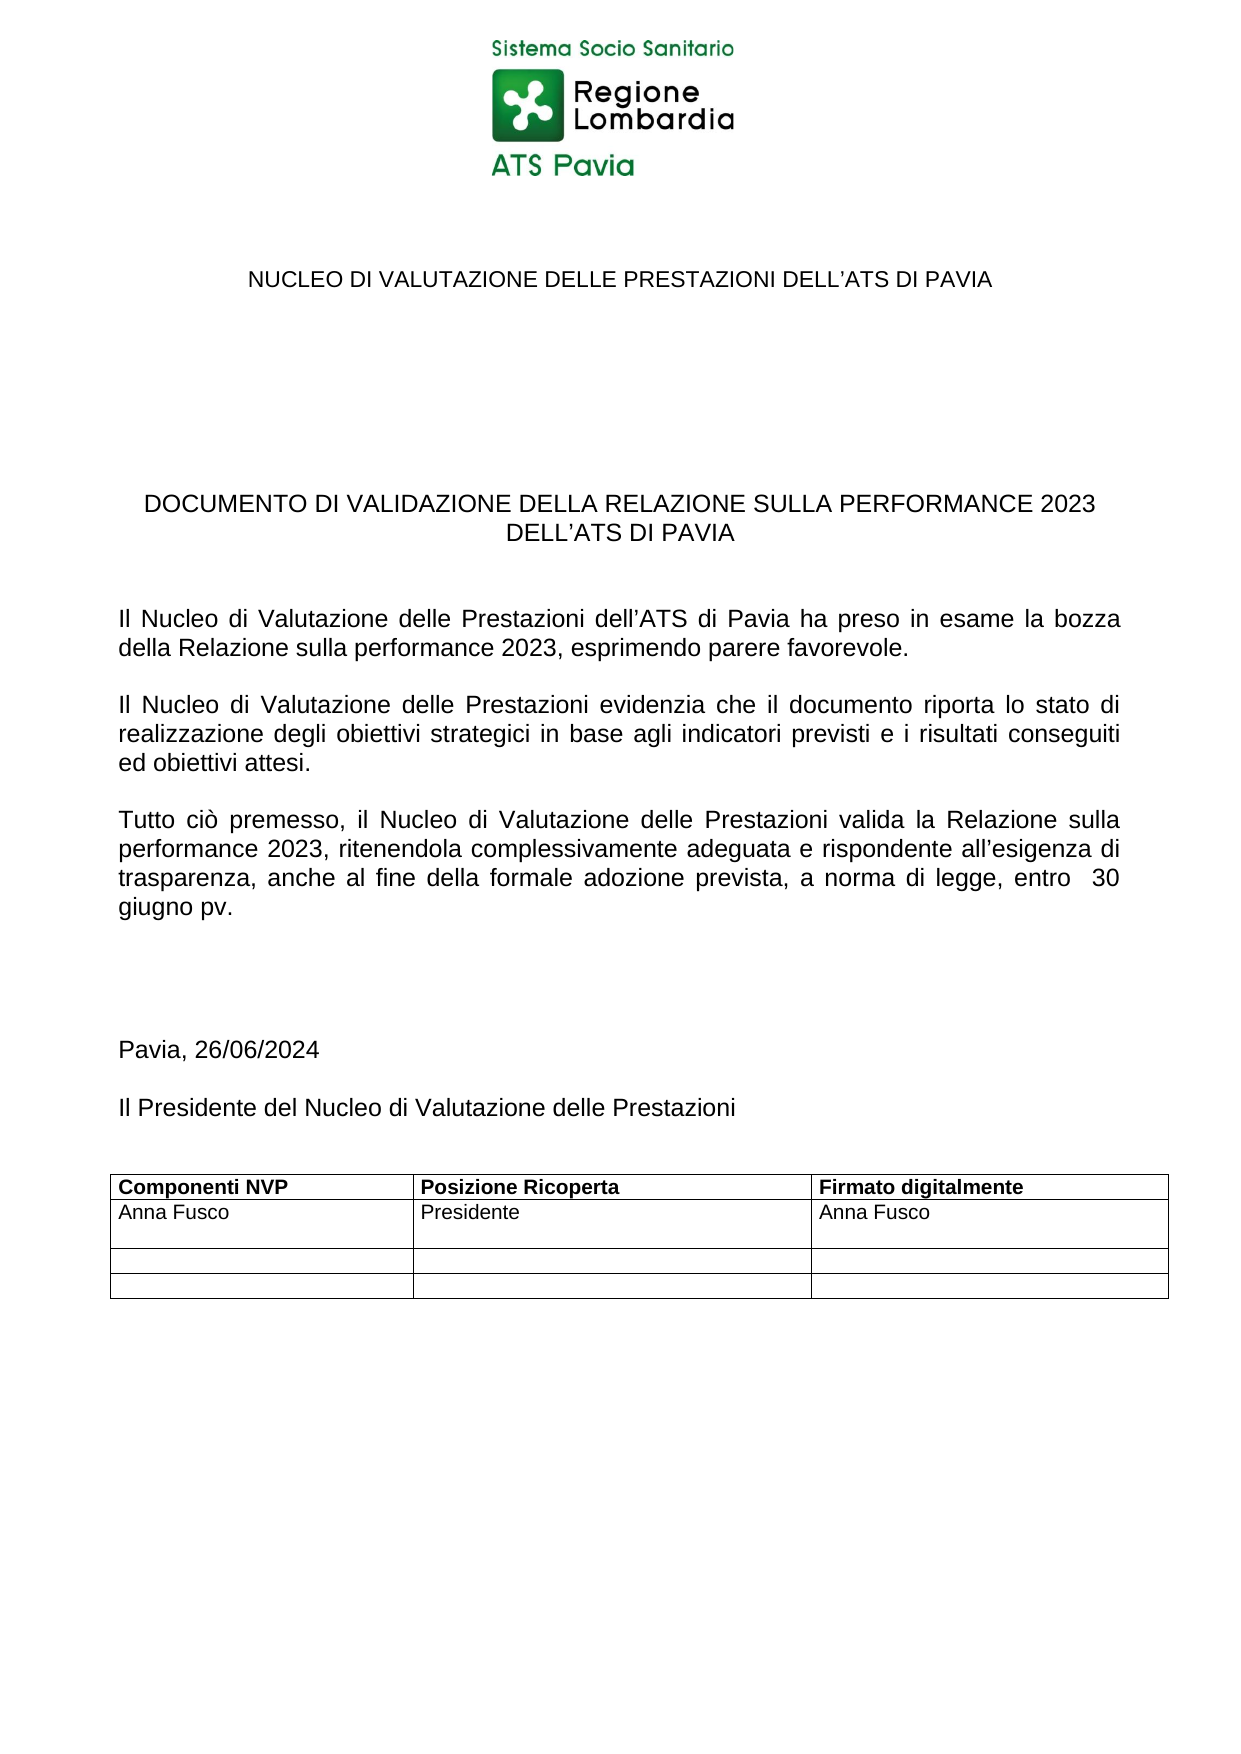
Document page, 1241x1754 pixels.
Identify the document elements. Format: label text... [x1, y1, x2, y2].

table_cell [111, 1274, 413, 1298]
text DOCUMENTO DI VALIDAZIONE DELLA RELAZIONE SULLA PERFORMANCE 2023 [118, 489, 1122, 518]
text NUCLEO DI VALUTAZIONE DELLE PRESTAZIONI DELL’ATS DI PAVIA [118, 266, 1122, 292]
table_cell Presidente [414, 1200, 811, 1248]
table_cell Anna Fusco [812, 1200, 1168, 1248]
table_cell [111, 1249, 413, 1273]
table_cell Anna Fusco [111, 1200, 413, 1248]
text Tutto ciò premesso, il Nucleo di Valutazione delle Prestazioni valida la Relazione sulla performance 2023, ritenendola complessivamente adeguata e rispondente all’esigenza di trasparenza, anche al fine della formale adozione prevista, a norma di legge, entro 30 giugno pv. [118, 805, 1122, 920]
picture [491, 40, 734, 176]
text Il Nucleo di Valutazione delle Prestazioni evidenzia che il documento riporta lo stato di realizzazione degli obiettivi strategici in base agli indicatori previsti e i risultati conseguiti ed obiettivi attesi. [118, 690, 1122, 776]
table_header Posizione Ricoperta [414, 1175, 811, 1199]
text Il Nucleo di Valutazione delle Prestazioni dell’ATS di Pavia ha preso in esame la bozza della Relazione sulla performance 2023, esprimendo parere favorevole. [118, 604, 1122, 661]
text DELL’ATS DI PAVIA [118, 518, 1122, 546]
text Il Presidente del Nucleo di Valutazione delle Prestazioni [118, 1093, 1122, 1121]
table_header Componenti NVP [111, 1175, 413, 1199]
table_cell [812, 1274, 1168, 1298]
table_cell [414, 1274, 811, 1298]
table_header Firmato digitalmente [812, 1175, 1168, 1199]
table_cell [812, 1249, 1168, 1273]
table_cell [414, 1249, 811, 1273]
text Pavia, 26/06/2024 [118, 1035, 1122, 1064]
